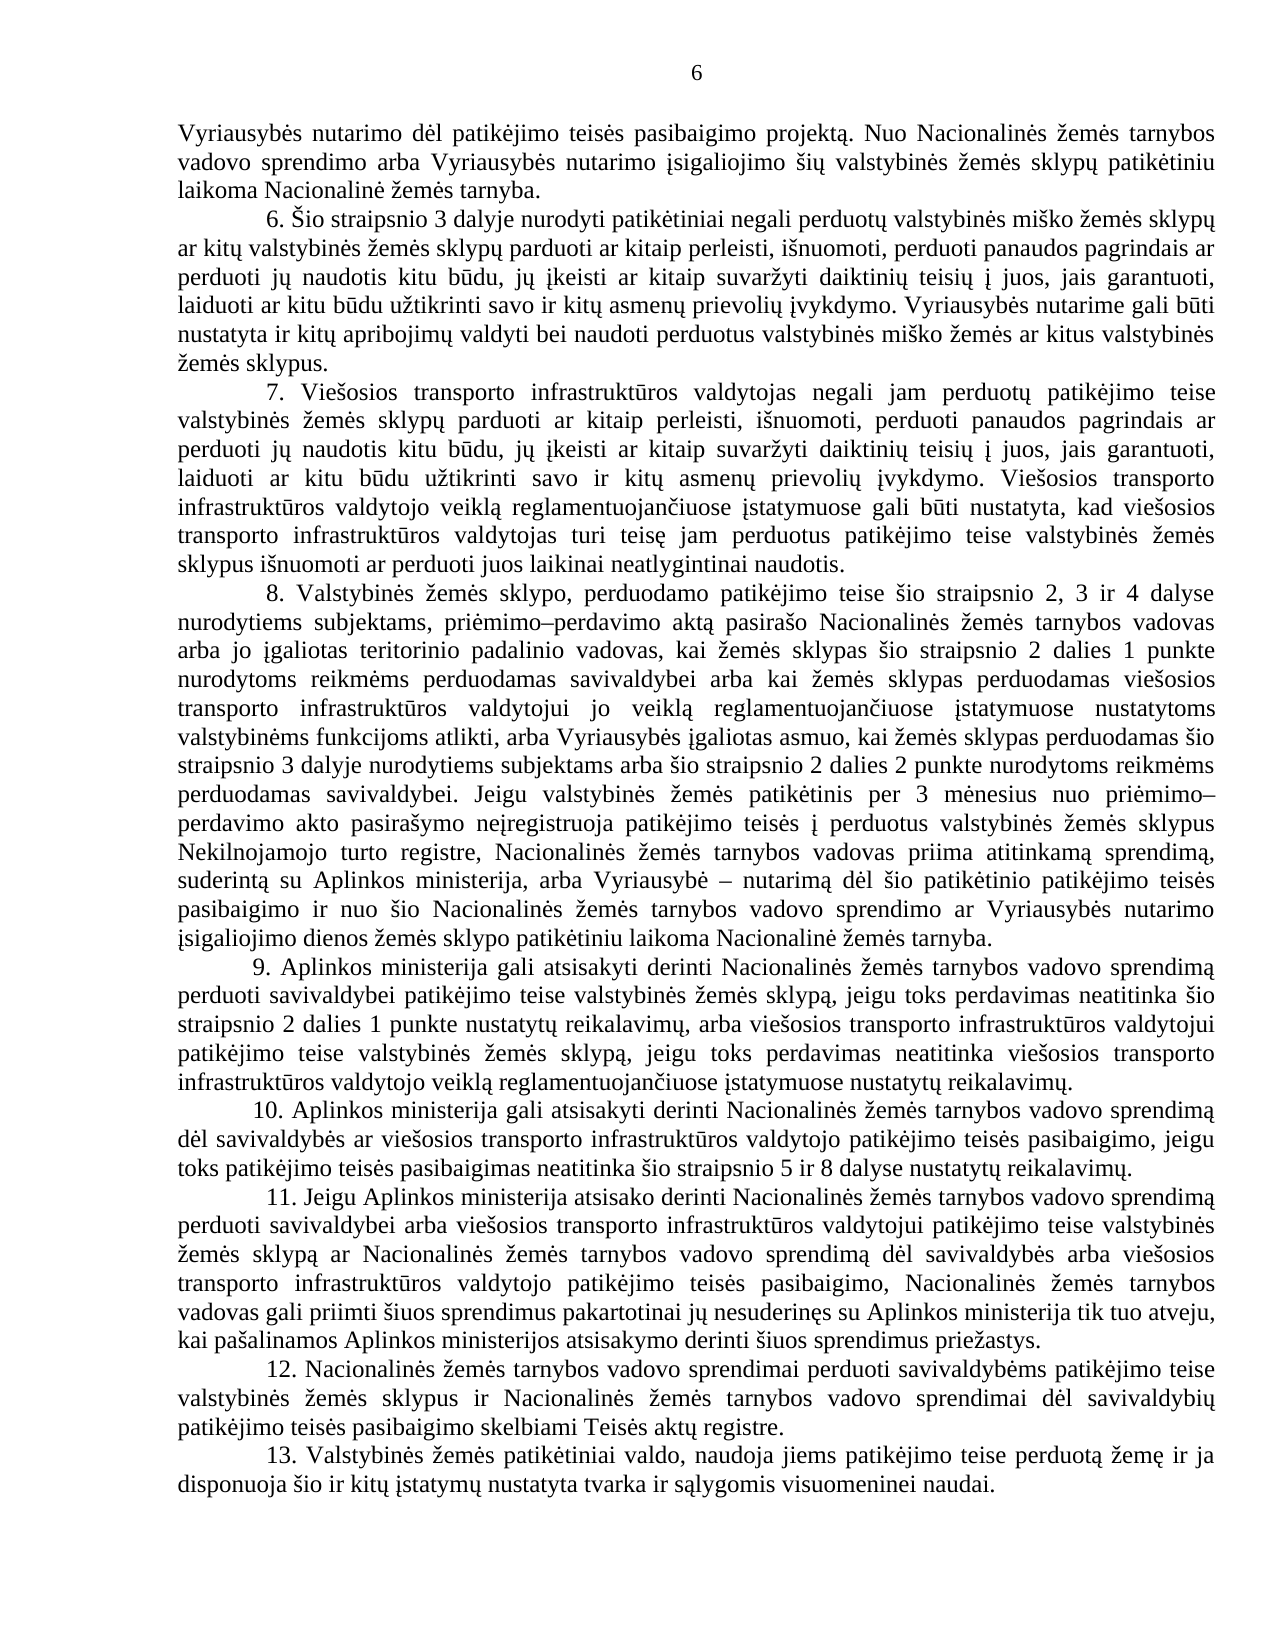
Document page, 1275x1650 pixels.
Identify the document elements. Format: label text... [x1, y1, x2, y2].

text 9. Aplinkos ministerija gali atsisakyti derinti Nacionalinės žemės tarnybos vadovo sprendimą perduoti savivaldybei patikėjimo teise valstybinės žemės sklypą, jeigu toks perdavimas neatitinka šio straipsnio 2 dalies 1 punkte nustatytų reikalavimų, arba viešosios transporto infrastruktūros valdytojui patikėjimo teise valstybinės žemės sklypą, jeigu toks perdavimas neatitinka viešosios transporto infrastruktūros valdytojo veiklą reglamentuojančiuose įstatymuose nustatytų reikalavimų. [177, 952, 1216, 1096]
text Vyriausybės nutarimo dėl patikėjimo teisės pasibaigimo projektą. Nuo Nacionalinės žemės tarnybos vadovo sprendimo arba Vyriausybės nutarimo įsigaliojimo šių valstybinės žemės sklypų patikėtiniu laikoma Nacionalinė žemės tarnyba. [177, 118, 1216, 204]
text 10. Aplinkos ministerija gali atsisakyti derinti Nacionalinės žemės tarnybos vadovo sprendimą dėl savivaldybės ar viešosios transporto infrastruktūros valdytojo patikėjimo teisės pasibaigimo, jeigu toks patikėjimo teisės pasibaigimas neatitinka šio straipsnio 5 ir 8 dalyse nustatytų reikalavimų. [177, 1096, 1216, 1182]
text 13. Valstybinės žemės patikėtiniai valdo, naudoja jiems patikėjimo teise perduotą žemę ir ja disponuoja šio ir kitų įstatymų nustatyta tvarka ir sąlygomis visuomeninei naudai. [177, 1441, 1216, 1498]
text 7. Viešosios transporto infrastruktūros valdytojas negali jam perduotų patikėjimo teise valstybinės žemės sklypų parduoti ar kitaip perleisti, išnuomoti, perduoti panaudos pagrindais ar perduoti jų naudotis kitu būdu, jų įkeisti ar kitaip suvaržyti daiktinių teisių į juos, jais garantuoti, laiduoti ar kitu būdu užtikrinti savo ir kitų asmenų prievolių įvykdymo. Viešosios transporto infrastruktūros valdytojo veiklą reglamentuojančiuose įstatymuose gali būti nustatyta, kad viešosios transporto infrastruktūros valdytojas turi teisę jam perduotus patikėjimo teise valstybinės žemės sklypus išnuomoti ar perduoti juos laikinai neatlygintinai naudotis. [177, 377, 1216, 578]
text 6. Šio straipsnio 3 dalyje nurodyti patikėtiniai negali perduotų valstybinės miško žemės sklypų ar kitų valstybinės žemės sklypų parduoti ar kitaip perleisti, išnuomoti, perduoti panaudos pagrindais ar perduoti jų naudotis kitu būdu, jų įkeisti ar kitaip suvaržyti daiktinių teisių į juos, jais garantuoti, laiduoti ar kitu būdu užtikrinti savo ir kitų asmenų prievolių įvykdymo. Vyriausybės nutarime gali būti nustatyta ir kitų apribojimų valdyti bei naudoti perduotus valstybinės miško žemės ar kitus valstybinės žemės sklypus. [177, 204, 1216, 377]
text 8. Valstybinės žemės sklypo, perduodamo patikėjimo teise šio straipsnio 2, 3 ir 4 dalyse nurodytiems subjektams, priėmimo–perdavimo aktą pasirašo Nacionalinės žemės tarnybos vadovas arba jo įgaliotas teritorinio padalinio vadovas, kai žemės sklypas šio straipsnio 2 dalies 1 punkte nurodytoms reikmėms perduodamas savivaldybei arba kai žemės sklypas perduodamas viešosios transporto infrastruktūros valdytojui jo veiklą reglamentuojančiuose įstatymuose nustatytoms valstybinėms funkcijoms atlikti, arba Vyriausybės įgaliotas asmuo, kai žemės sklypas perduodamas šio straipsnio 3 dalyje nurodytiems subjektams arba šio straipsnio 2 dalies 2 punkte nurodytoms reikmėms perduodamas savivaldybei. Jeigu valstybinės žemės patikėtinis per 3 mėnesius nuo priėmimo–perdavimo akto pasirašymo neįregistruoja patikėjimo teisės į perduotus valstybinės žemės sklypus Nekilnojamojo turto registre, Nacionalinės žemės tarnybos vadovas priima atitinkamą sprendimą, suderintą su Aplinkos ministerija, arba Vyriausybė – nutarimą dėl šio patikėtinio patikėjimo teisės pasibaigimo ir nuo šio Nacionalinės žemės tarnybos vadovo sprendimo ar Vyriausybės nutarimo įsigaliojimo dienos žemės sklypo patikėtiniu laikoma Nacionalinė žemės tarnyba. [177, 578, 1216, 952]
text 11. Jeigu Aplinkos ministerija atsisako derinti Nacionalinės žemės tarnybos vadovo sprendimą perduoti savivaldybei arba viešosios transporto infrastruktūros valdytojui patikėjimo teise valstybinės žemės sklypą ar Nacionalinės žemės tarnybos vadovo sprendimą dėl savivaldybės arba viešosios transporto infrastruktūros valdytojo patikėjimo teisės pasibaigimo, Nacionalinės žemės tarnybos vadovas gali priimti šiuos sprendimus pakartotinai jų nesuderinęs su Aplinkos ministerija tik tuo atveju, kai pašalinamos Aplinkos ministerijos atsisakymo derinti šiuos sprendimus priežastys. [177, 1182, 1216, 1354]
text 12. Nacionalinės žemės tarnybos vadovo sprendimai perduoti savivaldybėms patikėjimo teise valstybinės žemės sklypus ir Nacionalinės žemės tarnybos vadovo sprendimai dėl savivaldybių patikėjimo teisės pasibaigimo skelbiami Teisės aktų registre. [177, 1354, 1216, 1441]
